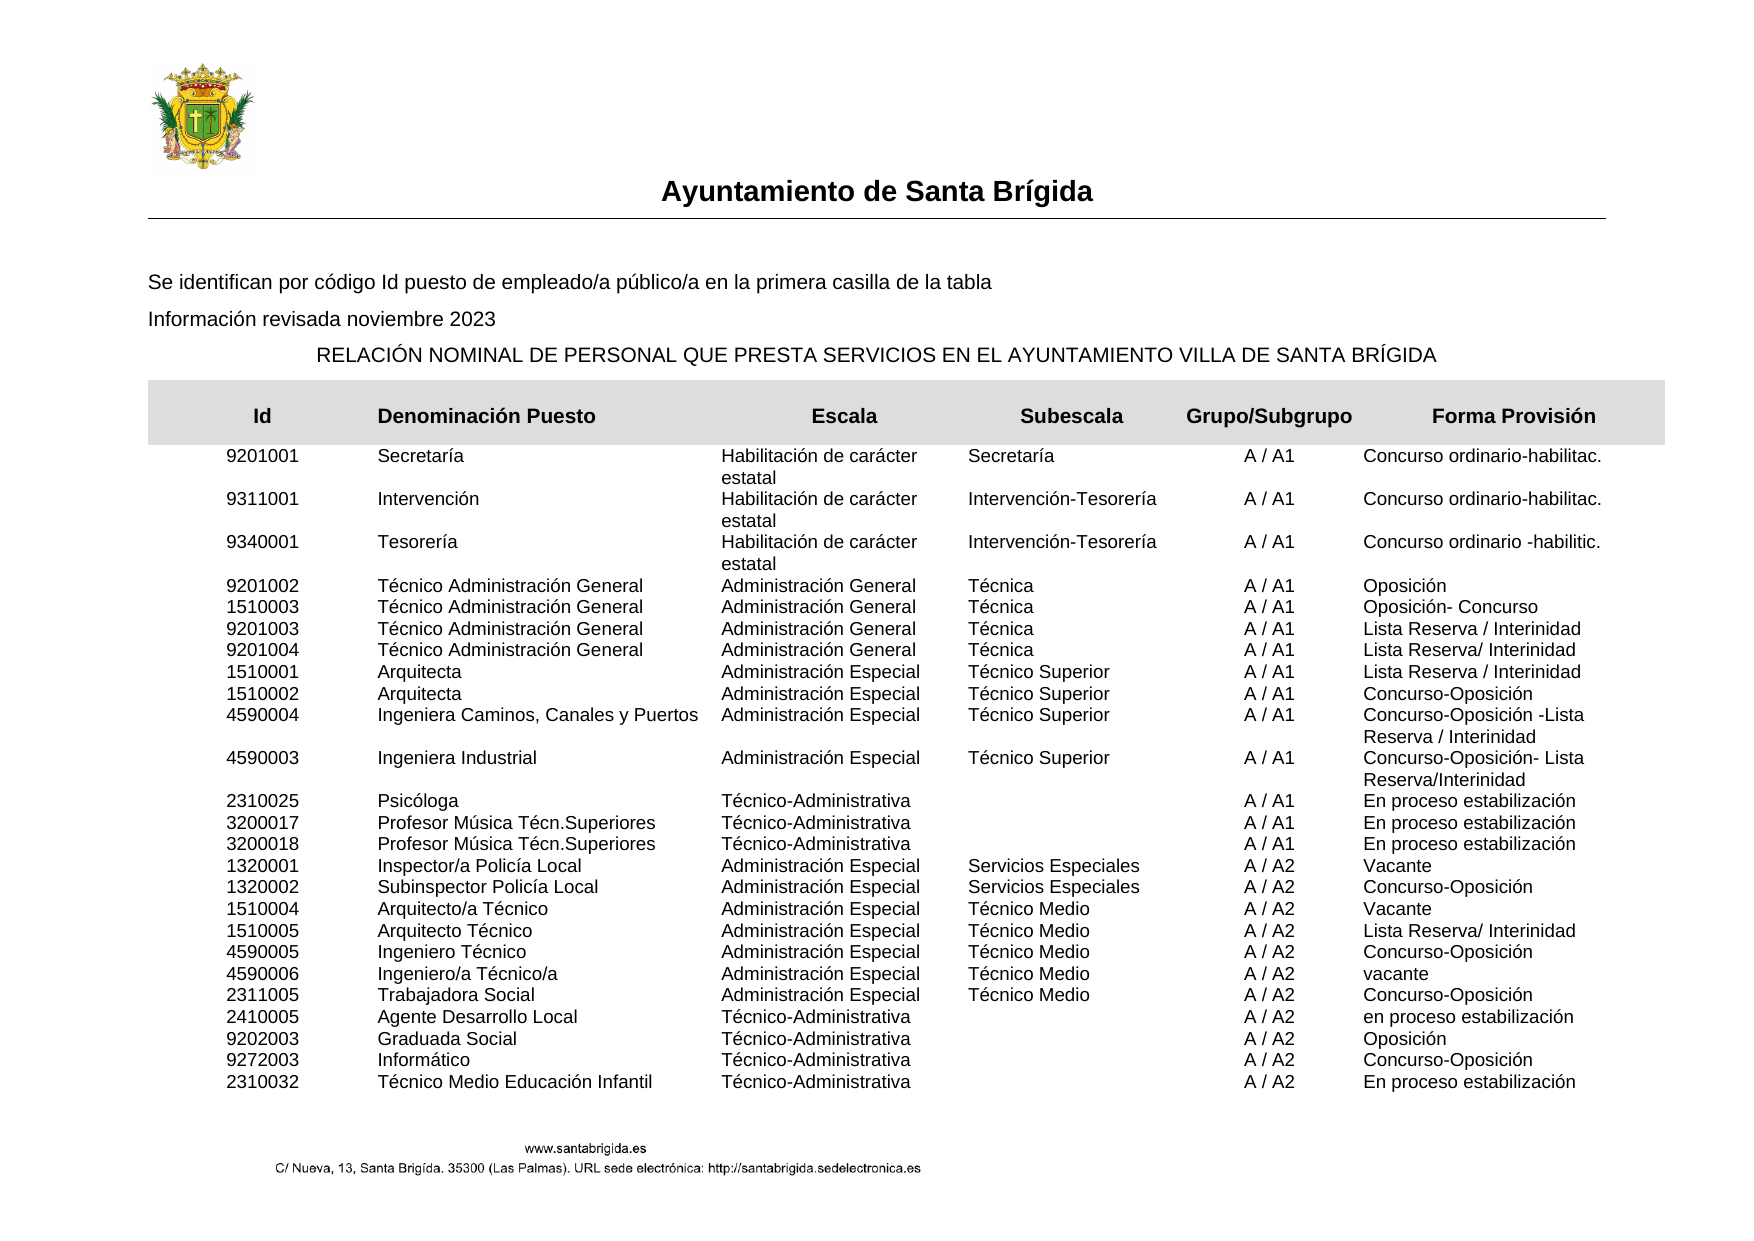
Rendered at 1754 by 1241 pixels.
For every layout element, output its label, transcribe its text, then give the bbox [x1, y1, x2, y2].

table_cell 1510004 [148, 898, 377, 919]
table_cell [968, 790, 1176, 812]
table_cell 2310025 [148, 790, 377, 812]
table_cell [968, 1049, 1176, 1070]
table_cell 4590003 [148, 747, 377, 790]
table_cell Técnico Superior [968, 661, 1176, 682]
table_cell Intervención [377, 488, 721, 531]
table_cell Agente Desarrollo Local [377, 1006, 721, 1027]
table_header Subescala [968, 380, 1176, 445]
table_cell Técnico-Administrativa [721, 1027, 968, 1049]
table_cell En proceso estabilización [1363, 790, 1665, 812]
table_cell Concurso-Oposición [1363, 876, 1665, 898]
table_cell Concurso-Oposición [1363, 941, 1665, 963]
table_cell Profesor Música Técn.Superiores [377, 812, 721, 833]
table_cell vacante [1363, 963, 1665, 984]
table_cell [968, 833, 1176, 855]
table_cell Administración General [721, 596, 968, 618]
table_cell Ingeniera Caminos, Canales y Puertos [377, 704, 721, 747]
table_cell Arquitecto/a Técnico [377, 898, 721, 919]
table_cell Concurso-Oposición- Lista Reserva/Interinidad [1363, 747, 1665, 790]
table_cell Técnica [968, 618, 1176, 639]
table_cell 4590005 [148, 941, 377, 963]
table_cell Concurso ordinario-habilitac. [1363, 488, 1665, 531]
table_cell Administración Especial [721, 920, 968, 941]
table_cell Subinspector Policía Local [377, 876, 721, 898]
table_cell Arquitecta [377, 661, 721, 682]
table_cell Intervención-Tesorería [968, 488, 1176, 531]
text Información revisada noviembre 2023 [148, 307, 1606, 331]
table_cell Concurso-Oposición [1363, 682, 1665, 704]
table_cell 1510005 [148, 920, 377, 941]
table_cell Servicios Especiales [968, 876, 1176, 898]
table_cell A / A1 [1176, 575, 1363, 596]
table_cell A / A2 [1176, 1070, 1363, 1092]
table_cell Graduada Social [377, 1027, 721, 1049]
table_cell A / A2 [1176, 941, 1363, 963]
table_cell Arquitecta [377, 682, 721, 704]
table_cell A / A2 [1176, 1006, 1363, 1027]
table_cell 1320002 [148, 876, 377, 898]
table_cell Administración Especial [721, 704, 968, 747]
table_cell A / A2 [1176, 1027, 1363, 1049]
table_header Denominación Puesto [377, 380, 721, 445]
table_cell Concurso-Oposición -Lista Reserva / Interinidad [1363, 704, 1665, 747]
table_cell 4590004 [148, 704, 377, 747]
table_cell Oposición- Concurso [1363, 596, 1665, 618]
table_cell Psicóloga [377, 790, 721, 812]
table_cell Técnico Administración General [377, 596, 721, 618]
table_cell Administración Especial [721, 661, 968, 682]
table_cell Inspector/a Policía Local [377, 855, 721, 876]
table_cell Administración Especial [721, 898, 968, 919]
table_cell Técnico Administración General [377, 618, 721, 639]
table_header Forma Provisión [1363, 380, 1665, 445]
table_cell A / A1 [1176, 747, 1363, 790]
table_cell Técnico-Administrativa [721, 1006, 968, 1027]
table_cell Técnico Medio [968, 941, 1176, 963]
text Se identifican por código Id puesto de empleado/a público/a en la primera casilla de la tabla [148, 270, 1606, 294]
table_cell 9311001 [148, 488, 377, 531]
table_cell A / A1 [1176, 812, 1363, 833]
table_cell Técnico Medio [968, 898, 1176, 919]
table_cell Intervención-Tesorería [968, 531, 1176, 574]
table_cell [968, 1070, 1176, 1092]
table_cell Arquitecto Técnico [377, 920, 721, 941]
table_cell 2311005 [148, 984, 377, 1006]
picture [147, 59, 259, 174]
table_cell [968, 812, 1176, 833]
table_cell 1510002 [148, 682, 377, 704]
table_cell Técnico Superior [968, 704, 1176, 747]
table_cell A / A2 [1176, 898, 1363, 919]
table_cell Administración General [721, 618, 968, 639]
table_cell Administración Especial [721, 855, 968, 876]
table_cell Técnico-Administrativa [721, 833, 968, 855]
table_cell Lista Reserva / Interinidad [1363, 618, 1665, 639]
table_cell En proceso estabilización [1363, 1070, 1665, 1092]
table_cell 1510003 [148, 596, 377, 618]
table_cell Servicios Especiales [968, 855, 1176, 876]
table_cell Administración General [721, 575, 968, 596]
table_cell Administración Especial [721, 682, 968, 704]
table_cell Vacante [1363, 898, 1665, 919]
table_cell 1320001 [148, 855, 377, 876]
table_cell Técnico-Administrativa [721, 812, 968, 833]
table_cell Técnico Medio [968, 984, 1176, 1006]
picture [147, 1137, 1033, 1181]
table_cell 9201001 [148, 445, 377, 488]
table_cell 2410005 [148, 1006, 377, 1027]
table_cell Tesorería [377, 531, 721, 574]
table_cell A / A1 [1176, 833, 1363, 855]
table_cell Secretaría [377, 445, 721, 488]
table_cell Secretaría [968, 445, 1176, 488]
table_cell Técnico-Administrativa [721, 1049, 968, 1070]
table_cell Ingeniera Industrial [377, 747, 721, 790]
table_cell Vacante [1363, 855, 1665, 876]
table_cell 3200018 [148, 833, 377, 855]
table_cell Técnico-Administrativa [721, 790, 968, 812]
table_cell A / A1 [1176, 639, 1363, 661]
table_cell A / A2 [1176, 876, 1363, 898]
table_cell 9201004 [148, 639, 377, 661]
table_cell [968, 1027, 1176, 1049]
table_cell Habilitación de carácter estatal [721, 488, 968, 531]
table_cell Técnica [968, 575, 1176, 596]
table_cell 9340001 [148, 531, 377, 574]
table_cell A / A1 [1176, 596, 1363, 618]
table_cell 9272003 [148, 1049, 377, 1070]
table_cell Lista Reserva/ Interinidad [1363, 639, 1665, 661]
table_cell A / A1 [1176, 618, 1363, 639]
table_cell A / A2 [1176, 963, 1363, 984]
table_header Id [148, 380, 377, 445]
table_cell A / A1 [1176, 445, 1363, 488]
table_cell Habilitación de carácter estatal [721, 445, 968, 488]
table_cell A / A2 [1176, 984, 1363, 1006]
table_cell 9201003 [148, 618, 377, 639]
table_cell A / A1 [1176, 790, 1363, 812]
table_cell A / A1 [1176, 682, 1363, 704]
table_cell A / A2 [1176, 855, 1363, 876]
table_cell Técnico Medio [968, 963, 1176, 984]
table_cell Lista Reserva / Interinidad [1363, 661, 1665, 682]
table_cell Ingeniero/a Técnico/a [377, 963, 721, 984]
table_cell Técnica [968, 639, 1176, 661]
table_cell A / A2 [1176, 1049, 1363, 1070]
table_cell Administración Especial [721, 747, 968, 790]
table_cell 4590006 [148, 963, 377, 984]
table_cell En proceso estabilización [1363, 833, 1665, 855]
table_cell Ingeniero Técnico [377, 941, 721, 963]
table_cell Técnico Superior [968, 682, 1176, 704]
table_cell Administración Especial [721, 963, 968, 984]
table_cell 2310032 [148, 1070, 377, 1092]
table_cell Administración Especial [721, 876, 968, 898]
table_cell A / A1 [1176, 704, 1363, 747]
text RELACIÓN NOMINAL DE PERSONAL QUE PRESTA SERVICIOS EN EL AYUNTAMIENTO VILLA DE SANTA BRÍGIDA [148, 343, 1606, 367]
table_cell Técnico-Administrativa [721, 1070, 968, 1092]
table_cell Técnica [968, 596, 1176, 618]
table_cell A / A1 [1176, 488, 1363, 531]
table_cell Administración General [721, 639, 968, 661]
table_cell Administración Especial [721, 984, 968, 1006]
table_cell Concurso-Oposición [1363, 1049, 1665, 1070]
table_cell Técnico Superior [968, 747, 1176, 790]
table_cell Oposición [1363, 575, 1665, 596]
table_cell Lista Reserva/ Interinidad [1363, 920, 1665, 941]
table_header Escala [721, 380, 968, 445]
table_cell 1510001 [148, 661, 377, 682]
table_cell Oposición [1363, 1027, 1665, 1049]
table_cell Habilitación de carácter estatal [721, 531, 968, 574]
table_cell 3200017 [148, 812, 377, 833]
table_cell Concurso-Oposición [1363, 984, 1665, 1006]
table_cell Técnico Medio Educación Infantil [377, 1070, 721, 1092]
table_cell [968, 1006, 1176, 1027]
table_cell Técnico Medio [968, 920, 1176, 941]
table_cell A / A1 [1176, 531, 1363, 574]
table_cell En proceso estabilización [1363, 812, 1665, 833]
table_cell 9202003 [148, 1027, 377, 1049]
table_cell A / A1 [1176, 661, 1363, 682]
table_cell Informático [377, 1049, 721, 1070]
table_cell Trabajadora Social [377, 984, 721, 1006]
table_cell Concurso ordinario -habilitic. [1363, 531, 1665, 574]
table_cell Profesor Música Técn.Superiores [377, 833, 721, 855]
table_cell Técnico Administración General [377, 575, 721, 596]
table_cell 9201002 [148, 575, 377, 596]
table_cell Técnico Administración General [377, 639, 721, 661]
table_cell en proceso estabilización [1363, 1006, 1665, 1027]
table_header Grupo/Subgrupo [1176, 380, 1363, 445]
table_cell Administración Especial [721, 941, 968, 963]
table_cell A / A2 [1176, 920, 1363, 941]
table_cell Concurso ordinario-habilitac. [1363, 445, 1665, 488]
